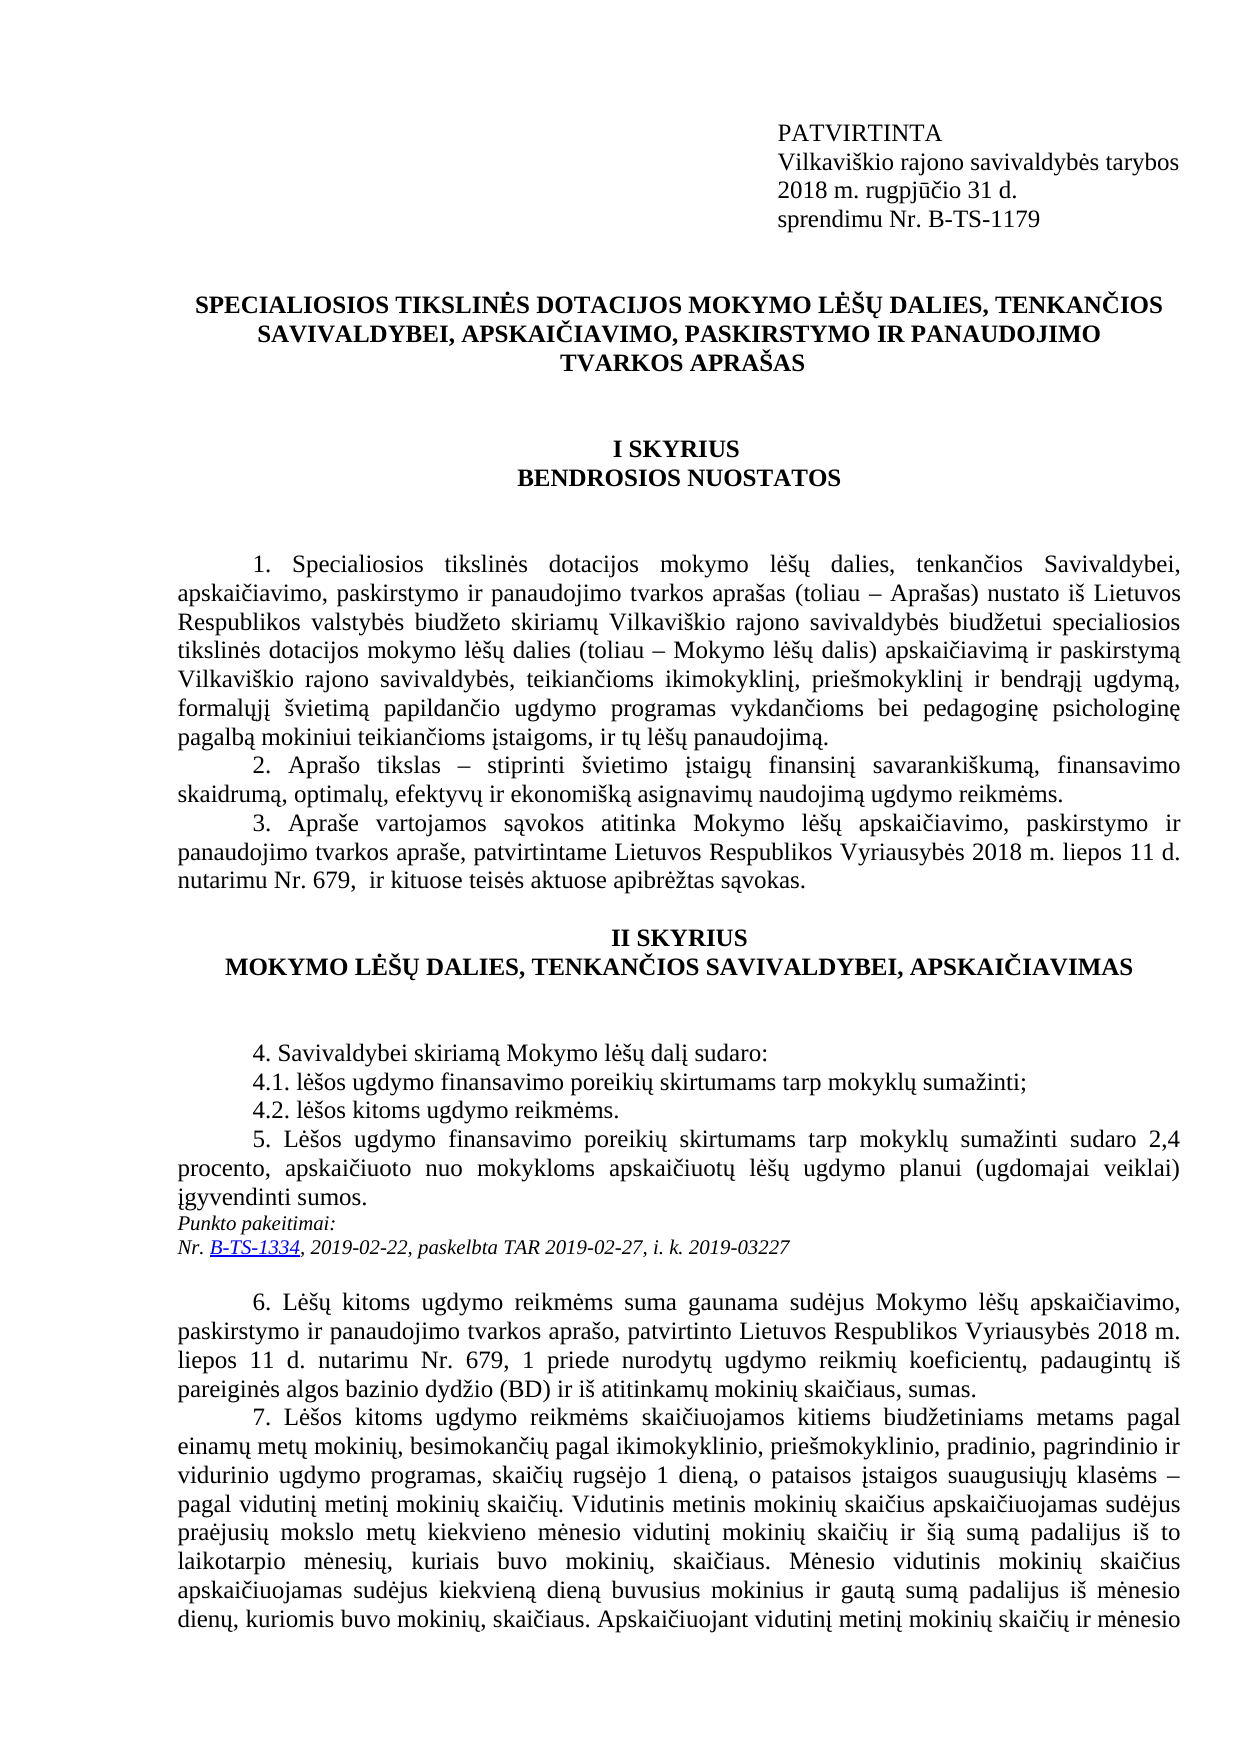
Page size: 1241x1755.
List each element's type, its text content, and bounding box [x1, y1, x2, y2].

text 7. Lėšos kitoms ugdymo reikmėms skaičiuojamos kitiems biudžetiniams metams pagal einamų metų mokinių, besimokančių pagal ikimokyklinio, priešmokyklinio, pradinio, pagrindinio ir vidurinio ugdymo programas, skaičių rugsėjo 1 dieną, o pataisos įstaigos suaugusiųjų klasėms – pagal vidutinį metinį mokinių skaičių. Vidutinis metinis mokinių skaičius apskaičiuojamas sudėjus praėjusių mokslo metų kiekvieno mėnesio vidutinį mokinių skaičių ir šią sumą padalijus iš to laikotarpio mėnesių, kuriais buvo mokinių, skaičiaus. Mėnesio vidutinis mokinių skaičius apskaičiuojamas sudėjus kiekvieną dieną buvusius mokinius ir gautą sumą padalijus iš mėnesio dienų, kuriomis buvo mokinių, skaičiaus. Apskaičiuojant vidutinį metinį mokinių skaičių ir mėnesio [177, 1402, 1181, 1632]
text 5. Lėšos ugdymo finansavimo poreikių skirtumams tarp mokyklų sumažinti sudaro 2,4 procento, apskaičiuoto nuo mokykloms apskaičiuotų lėšų ugdymo planui (ugdomajai veiklai) įgyvendinti sumos. [177, 1124, 1181, 1211]
text MOKYMO LĖŠŲ DALIES, TENKANČIOS SAVIVALDYBEI, APSKAIČIAVIMAS [177, 952, 1181, 981]
text PATVIRTINTA [702, 118, 1181, 147]
text 4.1. lėšos ugdymo finansavimo poreikių skirtumams tarp mokyklų sumažinti; [177, 1067, 1181, 1096]
text II SKYRIUS [177, 923, 1181, 952]
text 3. Apraše vartojamos sąvokos atitinka Mokymo lėšų apskaičiavimo, paskirstymo ir panaudojimo tvarkos apraše, patvirtintame Lietuvos Respublikos Vyriausybės 2018 m. liepos 11 d. nutarimu Nr. 679, ir kituose teisės aktuose apibrėžtas sąvokas. [177, 808, 1181, 894]
text 4.2. lėšos kitoms ugdymo reikmėms. [177, 1096, 1181, 1124]
text 2. Aprašo tikslas – stiprinti švietimo įstaigų finansinį savarankiškumą, finansavimo skaidrumą, optimalų, efektyvų ir ekonomišką asignavimų naudojimą ugdymo reikmėms. [177, 751, 1181, 808]
text sprendimu Nr. B-TS-1179 [702, 204, 1181, 233]
text 4. Savivaldybei skiriamą Mokymo lėšų dalį sudaro: [177, 1038, 1181, 1067]
text I SKYRIUS [177, 434, 1181, 463]
text 6. Lėšų kitoms ugdymo reikmėms suma gaunama sudėjus Mokymo lėšų apskaičiavimo, paskirstymo ir panaudojimo tvarkos aprašo, patvirtinto Lietuvos Respublikos Vyriausybės 2018 m. liepos 11 d. nutarimu Nr. 679, 1 priede nurodytų ugdymo reikmių koeficientų, padaugintų iš pareiginės algos bazinio dydžio (BD) ir iš atitinkamų mokinių skaičiaus, sumas. [177, 1287, 1181, 1402]
text Punkto pakeitimai: [177, 1211, 1181, 1235]
text 1. Specialiosios tikslinės dotacijos mokymo lėšų dalies, tenkančios Savivaldybei, apskaičiavimo, paskirstymo ir panaudojimo tvarkos aprašas (toliau – Aprašas) nustato iš Lietuvos Respublikos valstybės biudžeto skiriamų Vilkaviškio rajono savivaldybės biudžetui specialiosios tikslinės dotacijos mokymo lėšų dalies (toliau – Mokymo lėšų dalis) apskaičiavimą ir paskirstymą Vilkaviškio rajono savivaldybės, teikiančioms ikimokyklinį, priešmokyklinį ir bendrąjį ugdymą, formalųjį švietimą papildančio ugdymo programas vykdančioms bei pedagoginę psichologinę pagalbą mokiniui teikiančioms įstaigoms, ir tų lėšų panaudojimą. [177, 549, 1181, 751]
text 2018 m. rugpjūčio 31 d. [177, 176, 1181, 204]
text Vilkaviškio rajono savivaldybės tarybos [177, 147, 1181, 176]
text TVARKOS APRAŠAS [177, 348, 1181, 377]
text SPECIALIOSIOS TIKSLINĖS DOTACIJOS MOKYMO LĖŠŲ DALIES, TENKANČIOS SAVIVALDYBEI, APSKAIČIAVIMO, PASKIRSTYMO IR PANAUDOJIMO [177, 291, 1181, 348]
text Nr. B-TS-1334, 2019-02-22, paskelbta TAR 2019-02-27, i. k. 2019-03227 [177, 1235, 1181, 1259]
text BENDROSIOS NUOSTATOS [177, 463, 1181, 492]
